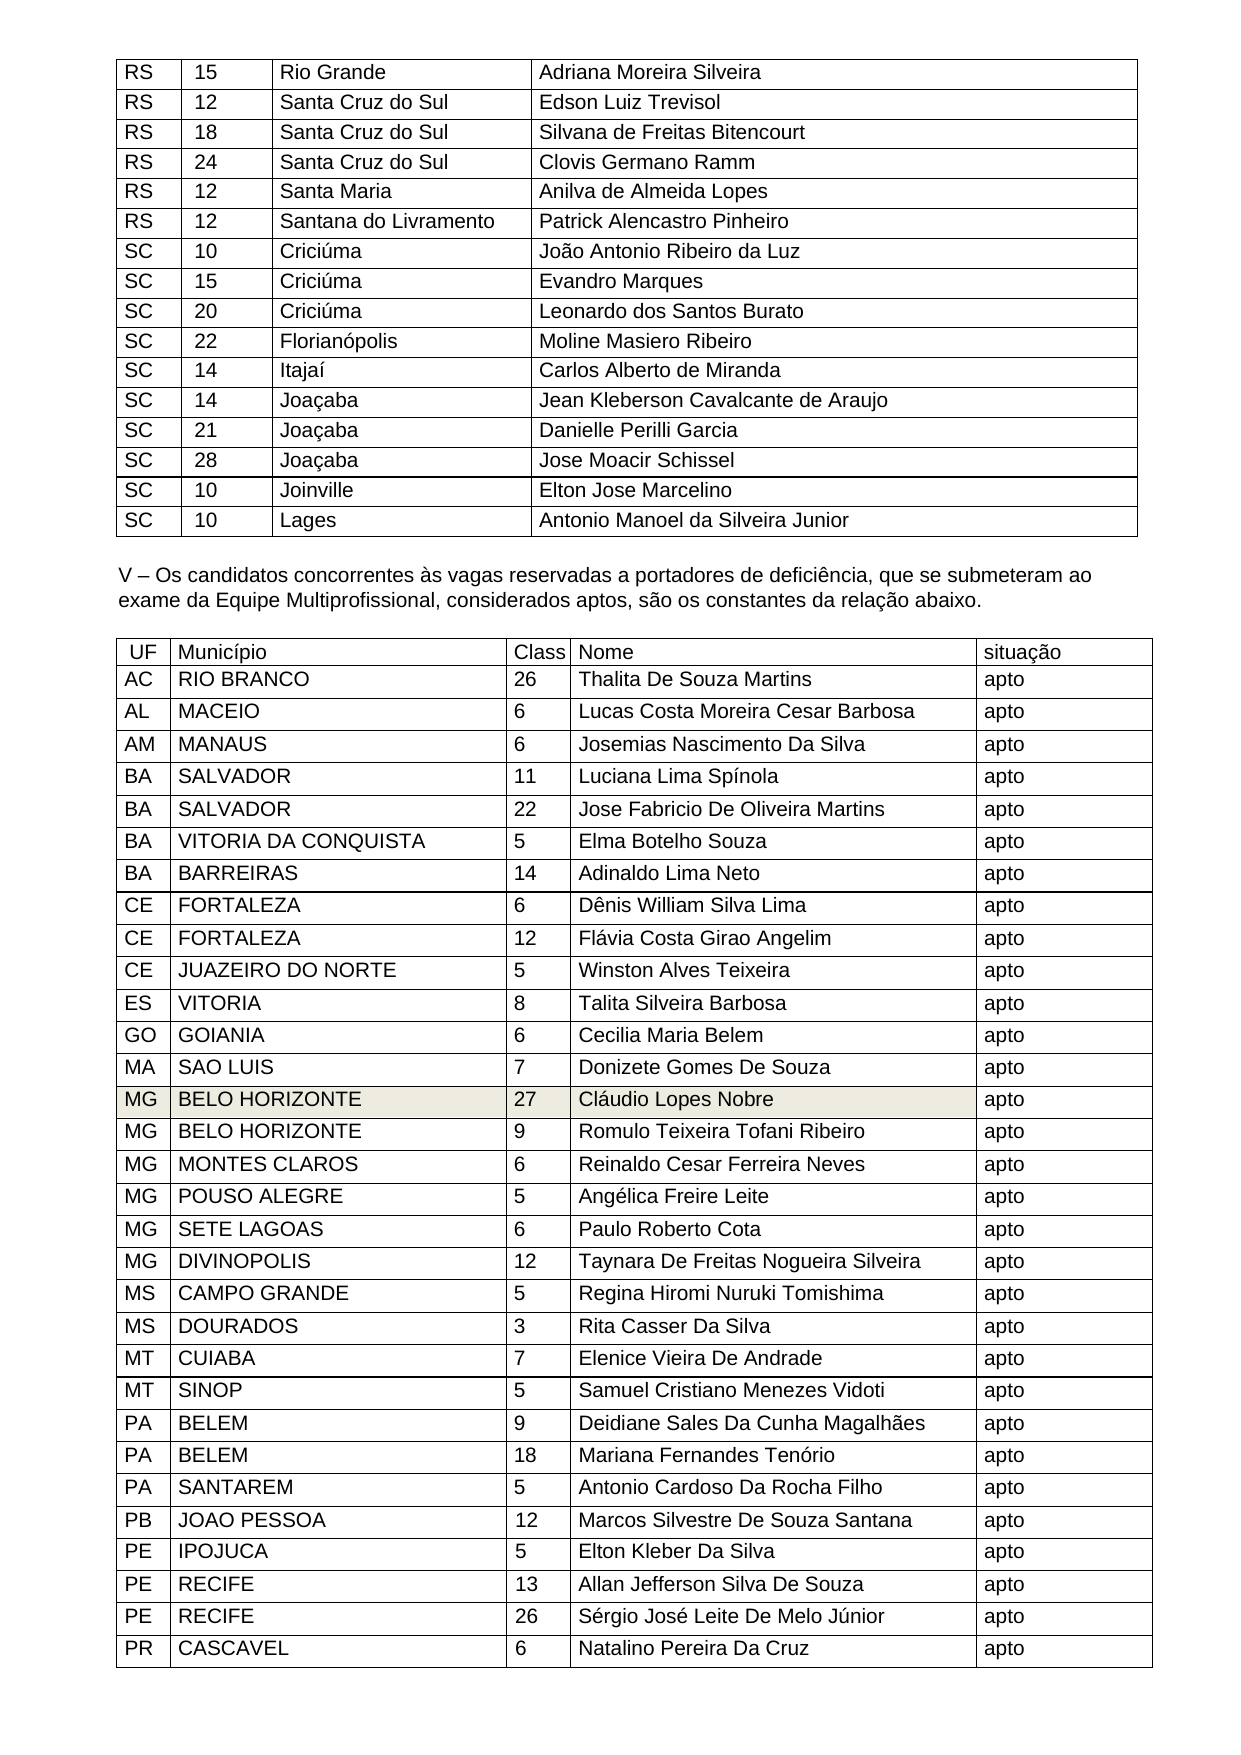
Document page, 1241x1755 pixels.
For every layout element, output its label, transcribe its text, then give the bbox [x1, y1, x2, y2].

table_cell RIO BRANCO [171, 666, 506, 697]
table_cell 15 [182, 269, 272, 297]
table_cell 10 [182, 239, 272, 268]
table_cell Regina Hiromi Nuruki Tomishima [571, 1280, 976, 1312]
table_cell MG [117, 1151, 170, 1182]
table_cell 13 [507, 1571, 570, 1602]
table_cell 6 [507, 1636, 570, 1667]
table_cell 18 [507, 1442, 570, 1473]
table_cell Jose Fabricio De Oliveira Martins [571, 796, 976, 827]
table_cell apto [977, 1345, 1152, 1376]
table_cell apto [977, 990, 1152, 1021]
table_cell Criciúma [273, 239, 531, 268]
table_cell apto [977, 1636, 1152, 1667]
table_cell PE [117, 1539, 170, 1570]
table_cell DIVINOPOLIS [171, 1248, 506, 1279]
table_cell 14 [507, 860, 570, 891]
table_cell RS [117, 120, 181, 148]
table_cell Talita Silveira Barbosa [571, 990, 976, 1021]
table_cell apto [977, 828, 1152, 859]
table_cell Mariana Fernandes Tenório [571, 1442, 976, 1473]
table_cell JUAZEIRO DO NORTE [171, 957, 506, 988]
table_cell 12 [507, 925, 570, 956]
table_cell 6 [507, 893, 570, 924]
table_cell Itajaí [273, 358, 531, 387]
table_cell SAO LUIS [171, 1054, 506, 1086]
table_cell João Antonio Ribeiro da Luz [532, 239, 1137, 268]
table_cell Reinaldo Cesar Ferreira Neves [571, 1151, 976, 1182]
table_cell apto [977, 1054, 1152, 1086]
table_cell MS [117, 1280, 170, 1312]
table_cell RS [117, 90, 181, 118]
table_cell Jose Moacir Schissel [532, 448, 1137, 476]
table_header UF [117, 639, 170, 665]
table_cell Flávia Costa Girao Angelim [571, 925, 976, 956]
table_cell RS [117, 149, 181, 178]
table_cell Lages [273, 507, 531, 536]
table_cell PA [117, 1442, 170, 1473]
table_cell CE [117, 925, 170, 956]
table_cell 14 [182, 358, 272, 387]
table_cell Marcos Silvestre De Souza Santana [571, 1507, 976, 1537]
table_cell SC [117, 328, 181, 357]
table_cell SC [117, 358, 181, 387]
table_cell Cláudio Lopes Nobre [571, 1087, 976, 1117]
table_cell 10 [182, 478, 272, 506]
table_cell 7 [507, 1345, 570, 1376]
table_cell apto [977, 1280, 1152, 1312]
table_cell BELEM [171, 1410, 506, 1441]
table_cell IPOJUCA [171, 1539, 506, 1570]
table_cell SETE LAGOAS [171, 1216, 506, 1247]
table_cell Samuel Cristiano Menezes Vidoti [571, 1378, 976, 1409]
table_cell Antonio Cardoso Da Rocha Filho [571, 1474, 976, 1506]
table_cell 12 [182, 179, 272, 208]
table_cell MS [117, 1313, 170, 1344]
table_cell Joaçaba [273, 418, 531, 447]
table_cell CUIABA [171, 1345, 506, 1376]
table_cell FORTALEZA [171, 893, 506, 924]
table_cell PB [117, 1507, 170, 1537]
table_cell apto [977, 1087, 1152, 1117]
table_cell Santana do Livramento [273, 209, 531, 238]
table_cell 27 [507, 1087, 570, 1117]
table_cell CASCAVEL [171, 1636, 506, 1667]
table_cell 26 [507, 1603, 570, 1634]
table_cell 12 [182, 90, 272, 118]
table_cell 22 [182, 328, 272, 357]
table_cell 9 [507, 1119, 570, 1150]
table_cell apto [977, 957, 1152, 988]
table_cell RECIFE [171, 1571, 506, 1602]
table_cell 12 [507, 1248, 570, 1279]
table_cell Joaçaba [273, 448, 531, 476]
table_cell SANTAREM [171, 1474, 506, 1506]
table_cell apto [977, 1571, 1152, 1602]
table_cell RS [117, 179, 181, 208]
table_cell BA [117, 763, 170, 794]
table_cell SC [117, 388, 181, 417]
table_cell 5 [507, 1184, 570, 1215]
table_cell Donizete Gomes De Souza [571, 1054, 976, 1086]
table_cell MG [117, 1087, 170, 1117]
table_cell 6 [507, 1022, 570, 1053]
table_cell 21 [182, 418, 272, 447]
table_cell Adriana Moreira Silveira [532, 60, 1137, 89]
text V – Os candidatos concorrentes às vagas reservadas a portadores de deficiência, que se submeteram ao exame da Equipe Multiprofissional, considerados aptos, são os constantes da relação abaixo. [118, 563, 1159, 611]
table_cell CE [117, 893, 170, 924]
table_cell apto [977, 1119, 1152, 1150]
table_cell Thalita De Souza Martins [571, 666, 976, 697]
table_cell ES [117, 990, 170, 1021]
table_cell MT [117, 1378, 170, 1409]
table_cell MG [117, 1248, 170, 1279]
table_cell SINOP [171, 1378, 506, 1409]
table_cell apto [977, 1313, 1152, 1344]
table_cell Santa Cruz do Sul [273, 149, 531, 178]
table_cell Jean Kleberson Cavalcante de Araujo [532, 388, 1137, 417]
table_cell Anilva de Almeida Lopes [532, 179, 1137, 208]
table_cell Luciana Lima Spínola [571, 763, 976, 794]
table_cell Elton Kleber Da Silva [571, 1539, 976, 1570]
table_cell SC [117, 239, 181, 268]
table_cell apto [977, 1151, 1152, 1182]
table_cell apto [977, 796, 1152, 827]
table_cell Taynara De Freitas Nogueira Silveira [571, 1248, 976, 1279]
table_cell 22 [507, 796, 570, 827]
table_cell Cecilia Maria Belem [571, 1022, 976, 1053]
table_cell BELO HORIZONTE [171, 1119, 506, 1150]
table_cell Joinville [273, 478, 531, 506]
table_cell SC [117, 478, 181, 506]
table_cell Elton Jose Marcelino [532, 478, 1137, 506]
table_cell 5 [507, 957, 570, 988]
table_cell apto [977, 893, 1152, 924]
table_cell POUSO ALEGRE [171, 1184, 506, 1215]
table_cell Romulo Teixeira Tofani Ribeiro [571, 1119, 976, 1150]
table_cell 6 [507, 731, 570, 762]
table_cell SC [117, 299, 181, 327]
table_cell Edson Luiz Trevisol [532, 90, 1137, 118]
table_cell Elenice Vieira De Andrade [571, 1345, 976, 1376]
table_cell 5 [507, 1378, 570, 1409]
table_cell Criciúma [273, 269, 531, 297]
table_cell SC [117, 269, 181, 297]
table_cell Rita Casser Da Silva [571, 1313, 976, 1344]
table_cell CE [117, 957, 170, 988]
table_cell Deidiane Sales Da Cunha Magalhães [571, 1410, 976, 1441]
table_cell apto [977, 731, 1152, 762]
table_cell 24 [182, 149, 272, 178]
table_cell AC [117, 666, 170, 697]
table_cell MANAUS [171, 731, 506, 762]
table_cell 5 [507, 1280, 570, 1312]
table_cell SC [117, 507, 181, 536]
table_cell Winston Alves Teixeira [571, 957, 976, 988]
table_cell 18 [182, 120, 272, 148]
table_cell JOAO PESSOA [171, 1507, 506, 1537]
table_cell MONTES CLAROS [171, 1151, 506, 1182]
table_cell apto [977, 666, 1152, 697]
table_cell SALVADOR [171, 796, 506, 827]
table_cell apto [977, 1507, 1152, 1537]
table_cell Silvana de Freitas Bitencourt [532, 120, 1137, 148]
table_cell apto [977, 1442, 1152, 1473]
table_cell apto [977, 763, 1152, 794]
table_cell 8 [507, 990, 570, 1021]
table_cell Elma Botelho Souza [571, 828, 976, 859]
table_cell apto [977, 1410, 1152, 1441]
table_header situação [977, 639, 1152, 665]
table_cell Moline Masiero Ribeiro [532, 328, 1137, 357]
table_cell VITORIA DA CONQUISTA [171, 828, 506, 859]
table_cell Natalino Pereira Da Cruz [571, 1636, 976, 1667]
table_cell apto [977, 1378, 1152, 1409]
table_cell apto [977, 1474, 1152, 1506]
table_cell DOURADOS [171, 1313, 506, 1344]
table_cell 6 [507, 1216, 570, 1247]
table_cell Josemias Nascimento Da Silva [571, 731, 976, 762]
table_cell GO [117, 1022, 170, 1053]
table_cell BELO HORIZONTE [171, 1087, 506, 1117]
table_cell Evandro Marques [532, 269, 1137, 297]
table_cell MA [117, 1054, 170, 1086]
table_cell BA [117, 796, 170, 827]
table_cell BELEM [171, 1442, 506, 1473]
table_cell AL [117, 699, 170, 730]
table_cell 12 [507, 1507, 570, 1537]
table_cell CAMPO GRANDE [171, 1280, 506, 1312]
table_cell PE [117, 1603, 170, 1634]
table_cell Paulo Roberto Cota [571, 1216, 976, 1247]
table_cell 7 [507, 1054, 570, 1086]
table_cell 5 [507, 1474, 570, 1506]
table_cell MACEIO [171, 699, 506, 730]
table_cell Clovis Germano Ramm [532, 149, 1137, 178]
table_header Nome [571, 639, 976, 665]
table_cell Sérgio José Leite De Melo Júnior [571, 1603, 976, 1634]
table_cell Dênis William Silva Lima [571, 893, 976, 924]
table_cell Carlos Alberto de Miranda [532, 358, 1137, 387]
table_cell Allan Jefferson Silva De Souza [571, 1571, 976, 1602]
table_cell 20 [182, 299, 272, 327]
table_cell 15 [182, 60, 272, 89]
table_cell BA [117, 860, 170, 891]
table_cell RS [117, 60, 181, 89]
table_cell 11 [507, 763, 570, 794]
table_cell 6 [507, 699, 570, 730]
table_cell apto [977, 1184, 1152, 1215]
table_cell Leonardo dos Santos Burato [532, 299, 1137, 327]
table_cell apto [977, 1248, 1152, 1279]
table_header Município [171, 639, 506, 665]
table_cell VITORIA [171, 990, 506, 1021]
table_cell SC [117, 418, 181, 447]
table_cell 10 [182, 507, 272, 536]
table_cell Florianópolis [273, 328, 531, 357]
table_cell 14 [182, 388, 272, 417]
table_cell PA [117, 1474, 170, 1506]
table_cell 26 [507, 666, 570, 697]
table_cell Angélica Freire Leite [571, 1184, 976, 1215]
table_cell apto [977, 1022, 1152, 1053]
table_cell Patrick Alencastro Pinheiro [532, 209, 1137, 238]
table_cell BA [117, 828, 170, 859]
table_cell 3 [507, 1313, 570, 1344]
table_cell apto [977, 1539, 1152, 1570]
table_cell 9 [507, 1410, 570, 1441]
table_header Class [507, 639, 570, 665]
table_cell Antonio Manoel da Silveira Junior [532, 507, 1137, 536]
table_cell apto [977, 699, 1152, 730]
table_cell Rio Grande [273, 60, 531, 89]
table_cell RECIFE [171, 1603, 506, 1634]
table_cell Adinaldo Lima Neto [571, 860, 976, 891]
table_cell Danielle Perilli Garcia [532, 418, 1137, 447]
table_cell 5 [507, 828, 570, 859]
table_cell 6 [507, 1151, 570, 1182]
table_cell 5 [507, 1539, 570, 1570]
table_cell MG [117, 1119, 170, 1150]
table_cell RS [117, 209, 181, 238]
table_cell SALVADOR [171, 763, 506, 794]
table_cell SC [117, 448, 181, 476]
table_cell MT [117, 1345, 170, 1376]
table_cell AM [117, 731, 170, 762]
table_cell Joaçaba [273, 388, 531, 417]
table_cell Santa Maria [273, 179, 531, 208]
table_cell apto [977, 1216, 1152, 1247]
table_cell PA [117, 1410, 170, 1441]
table_cell apto [977, 1603, 1152, 1634]
table_cell 28 [182, 448, 272, 476]
table_cell GOIANIA [171, 1022, 506, 1053]
table_cell Criciúma [273, 299, 531, 327]
table_cell Lucas Costa Moreira Cesar Barbosa [571, 699, 976, 730]
table_cell PE [117, 1571, 170, 1602]
table_cell 12 [182, 209, 272, 238]
table_cell MG [117, 1184, 170, 1215]
table_cell BARREIRAS [171, 860, 506, 891]
table_cell FORTALEZA [171, 925, 506, 956]
table_cell PR [117, 1636, 170, 1667]
table_cell apto [977, 860, 1152, 891]
table_cell MG [117, 1216, 170, 1247]
table_cell Santa Cruz do Sul [273, 120, 531, 148]
table_cell apto [977, 925, 1152, 956]
table_cell Santa Cruz do Sul [273, 90, 531, 118]
